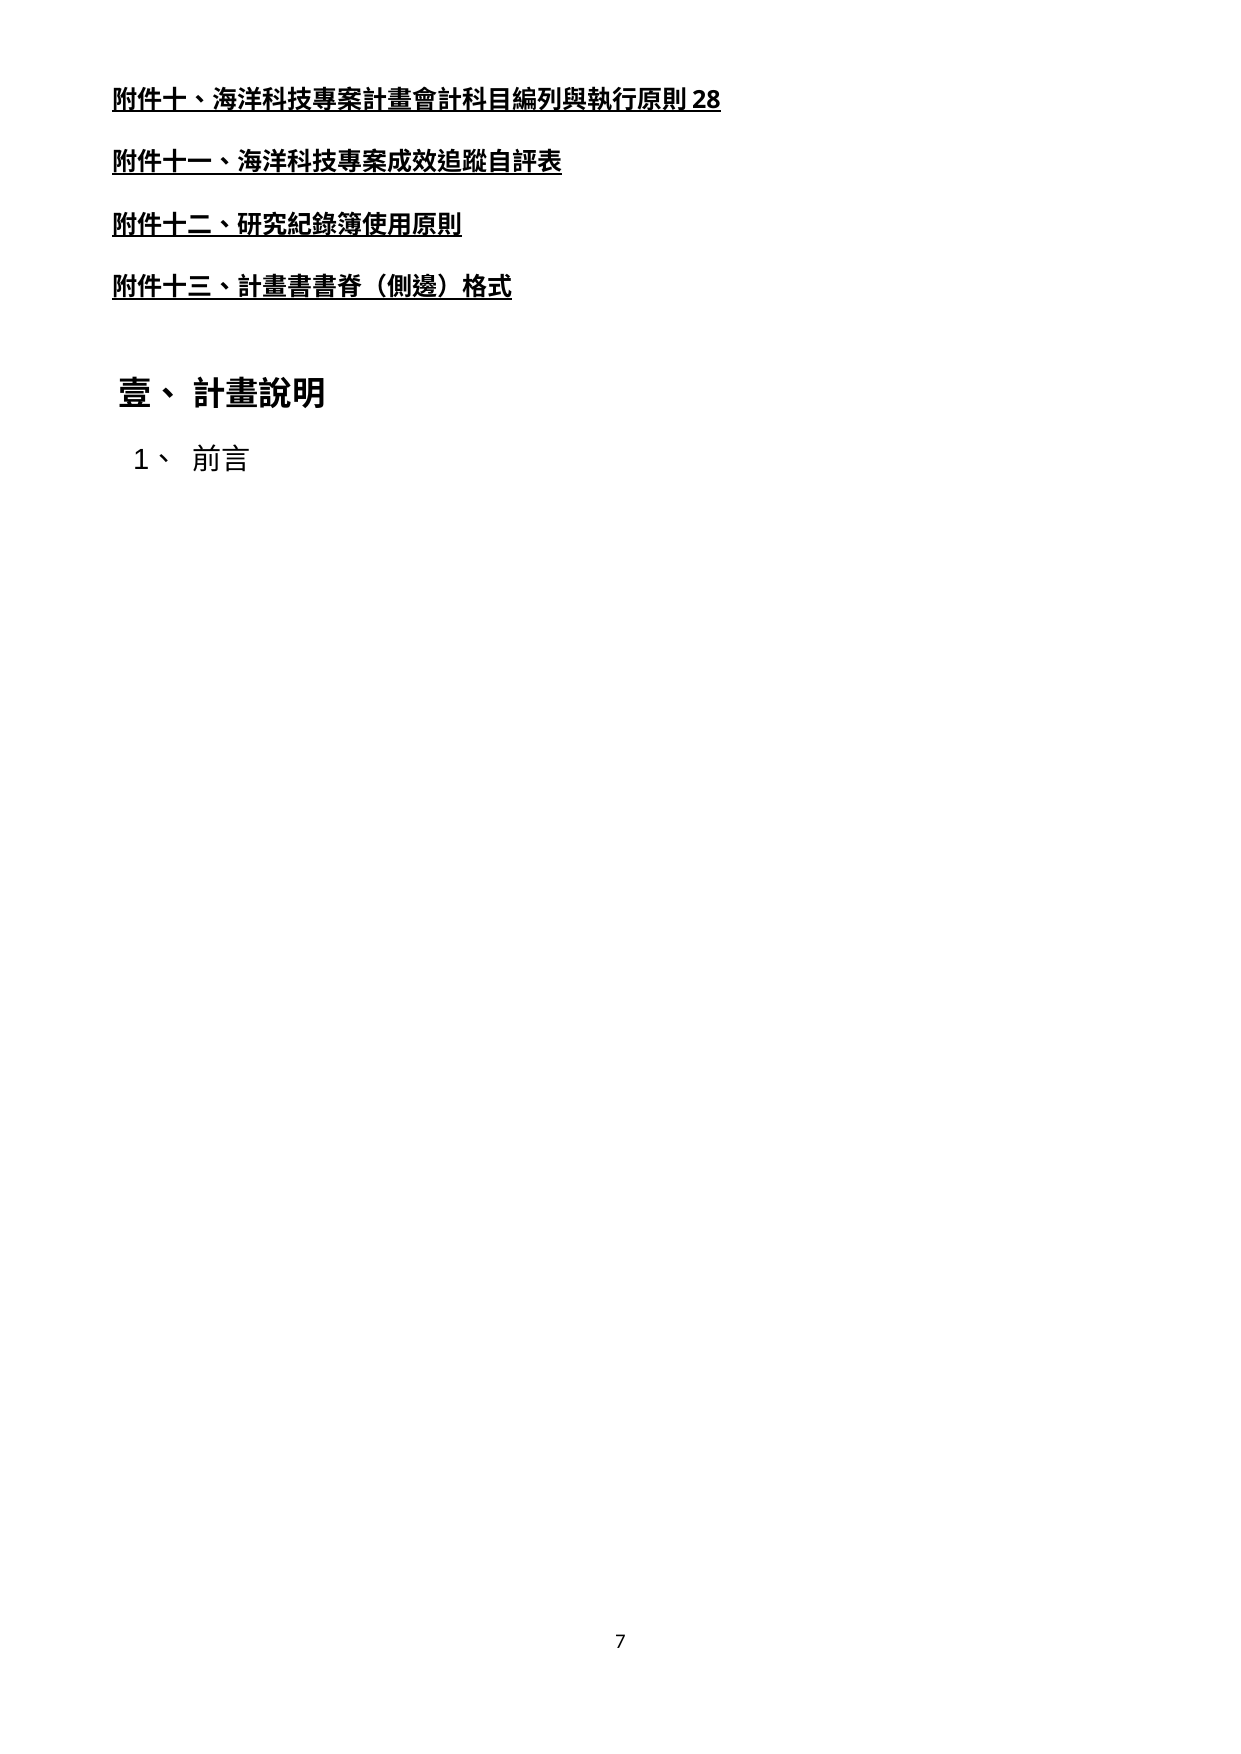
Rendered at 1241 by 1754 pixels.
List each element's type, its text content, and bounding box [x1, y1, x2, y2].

text 附件十一、海洋科技專案成效追蹤自評表 [112, 137, 1126, 179]
text 附件十、海洋科技專案計畫會計科目編列與執行原則28 [112, 75, 1126, 117]
list 計畫說明 [118, 367, 1122, 415]
text 附件十二、研究紀錄簿使用原則 [112, 200, 1126, 242]
list 前言 [133, 436, 1122, 478]
text 附件十三、計畫書書脊（側邊）格式 [112, 262, 1126, 304]
